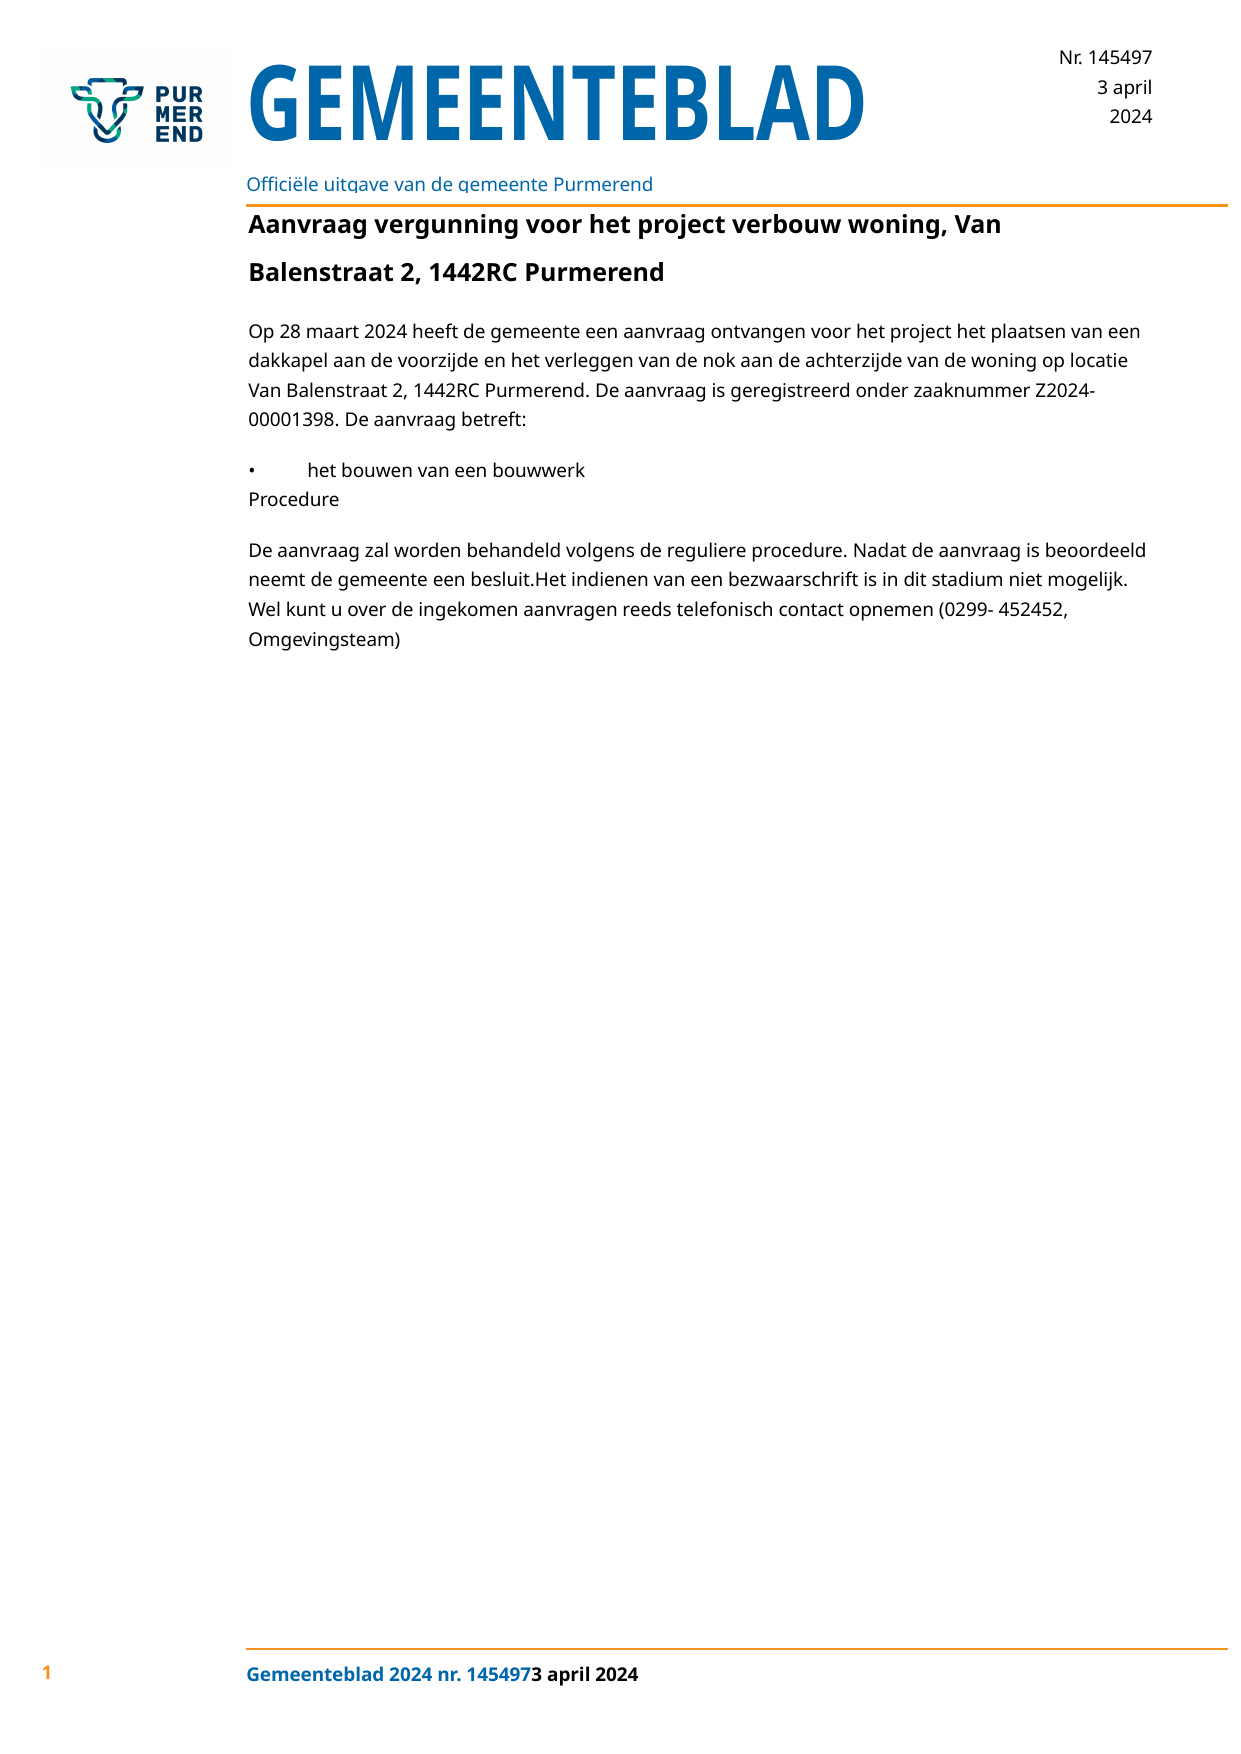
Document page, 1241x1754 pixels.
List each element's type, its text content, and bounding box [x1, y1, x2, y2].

picture [41, 47, 231, 172]
text De aanvraag zal worden behandeld volgens de reguliere procedure. Nadat de aanvraag is beoordeeld neemt de gemeente een besluit.Het indienen van een bezwaarschrift is in dit stadium niet mogelijk. Wel kunt u over de ingekomen aanvragen reeds telefonisch contact opnemen (0299- 452452, Omgevingsteam) [248, 537, 1152, 652]
list het bouwen van een bouwwerk [248, 457, 1152, 483]
text Procedure [248, 487, 1152, 512]
text Op 28 maart 2024 heeft de gemeente een aanvraag ontvangen voor het project het plaatsen van een dakkapel aan de voorzijde en het verleggen van de nok aan de achterzijde van de woning op locatie Van Balenstraat 2, 1442RC Purmerend. De aanvraag is geregistreerd onder zaaknummer Z2024-00001398. De aanvraag betreft: [248, 318, 1152, 432]
text Aanvraag vergunning voor het project verbouw woning, Van Balenstraat 2, 1442RC Purmerend [248, 207, 1152, 288]
